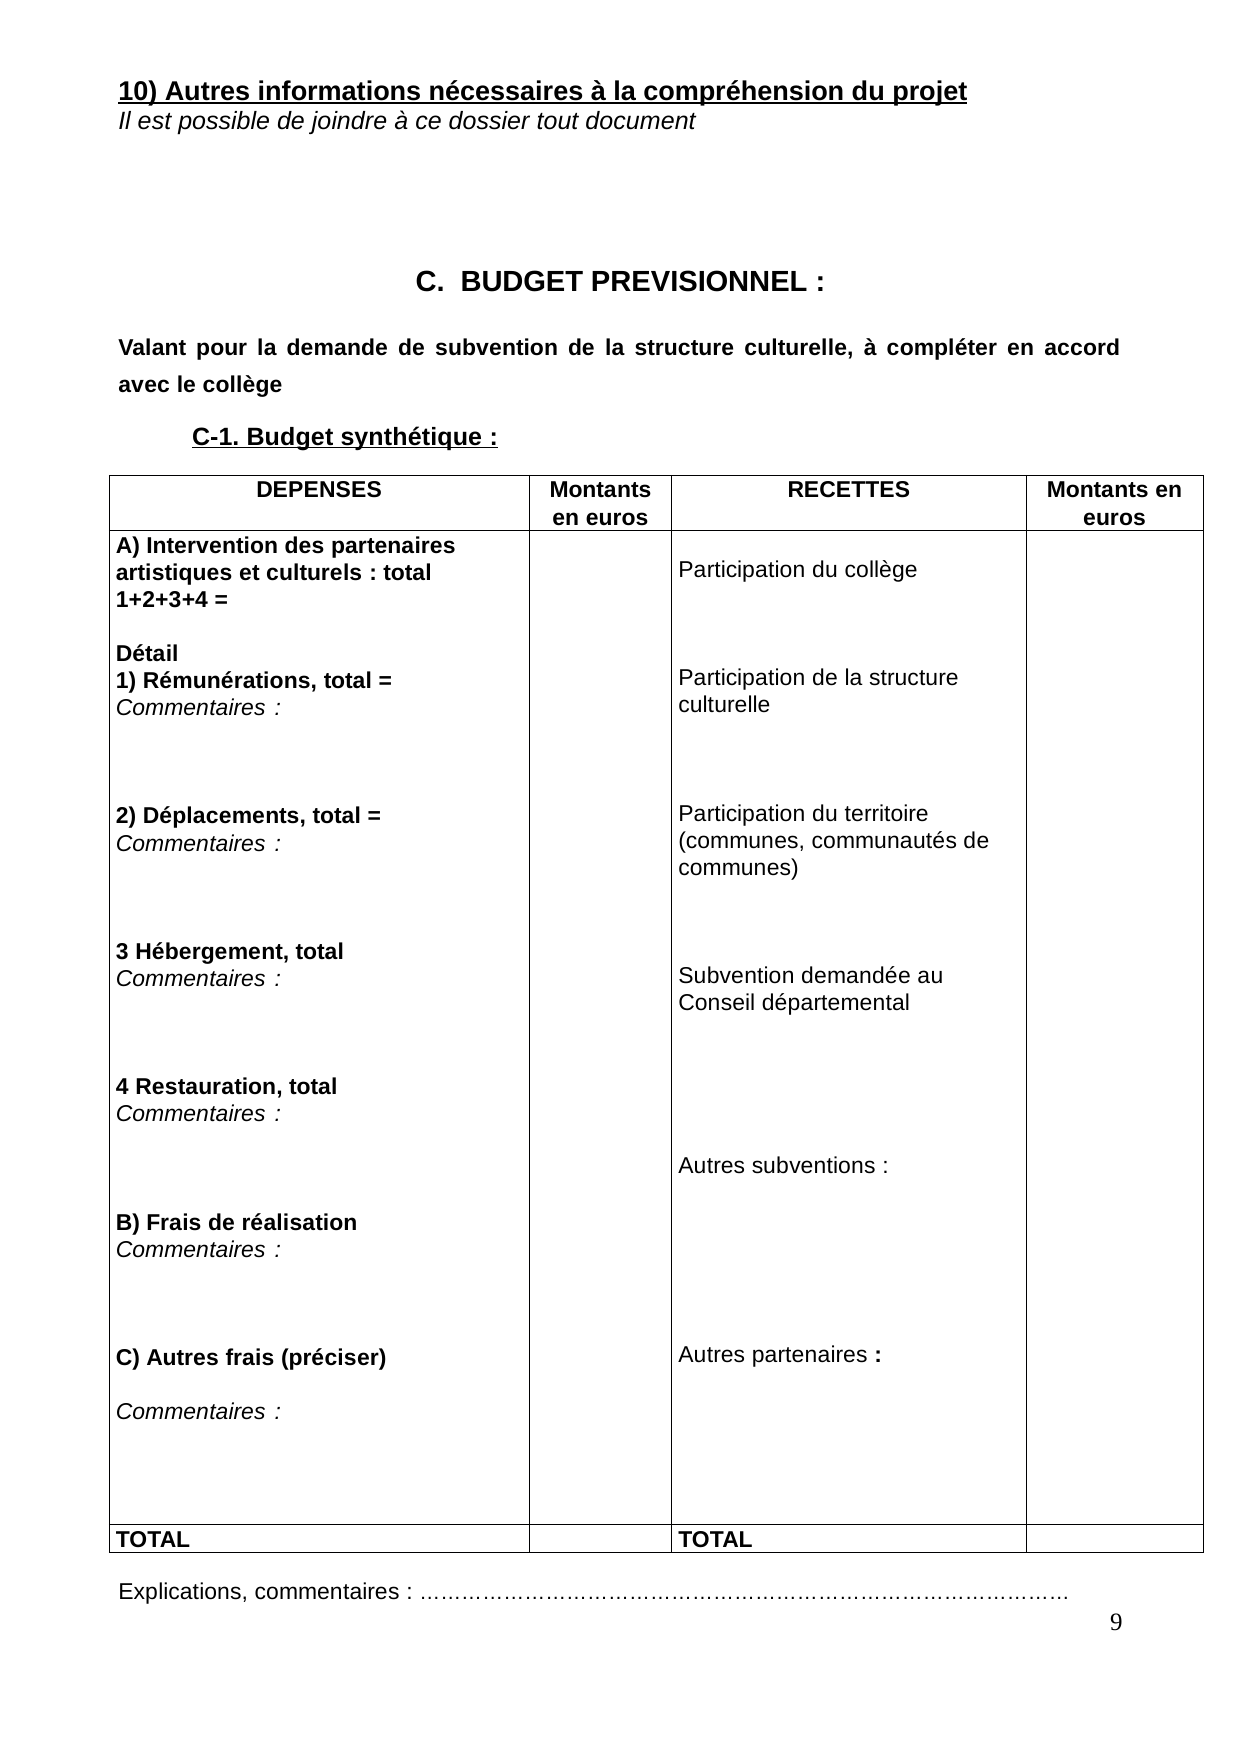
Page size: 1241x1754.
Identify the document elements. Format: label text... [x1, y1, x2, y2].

subtitle C. BUDGET PREVISIONNEL : [118, 260, 1122, 298]
table_cell [1027, 1525, 1203, 1552]
table_header Montants en euros [530, 476, 671, 530]
table_header RECETTES [672, 476, 1026, 530]
table_header Montants en euros [1027, 476, 1203, 530]
table_cell [530, 1525, 671, 1552]
table_cell Participation du collège Participation de la structure culturelle Participation du territoire (communes, communautés de communes) Subvention demandée au Conseil départemental Autres subventions : Autres partenaires : [672, 531, 1026, 1524]
table_cell A) Intervention des partenaires artistiques et culturels : total 1+2+3+4 = Détail 1) Rémunérations, total = Commentaires : 2) Déplacements, total = Commentaires : 3 Hébergement, total Commentaires : 4 Restauration, total Commentaires : B) Frais de réalisation Commentaires : C) Autres frais (préciser) Commentaires : [110, 531, 529, 1524]
text Valant pour la demande de subvention de la structure culturelle, à compléter en accord avec le collège [118, 323, 1122, 398]
table_header DEPENSES [110, 476, 529, 530]
text Explications, commentaires : ………………………………………………………………………………… [118, 1577, 1122, 1604]
table_cell [530, 531, 671, 1524]
table_cell TOTAL [672, 1525, 1026, 1552]
subtitle 10) Autres informations nécessaires à la compréhension du projet Il est possible de joindre à ce dossier tout document [118, 75, 1122, 135]
table_cell TOTAL [110, 1525, 529, 1552]
table_cell [1027, 531, 1203, 1524]
text C-1. Budget synthétique : [118, 422, 1122, 451]
